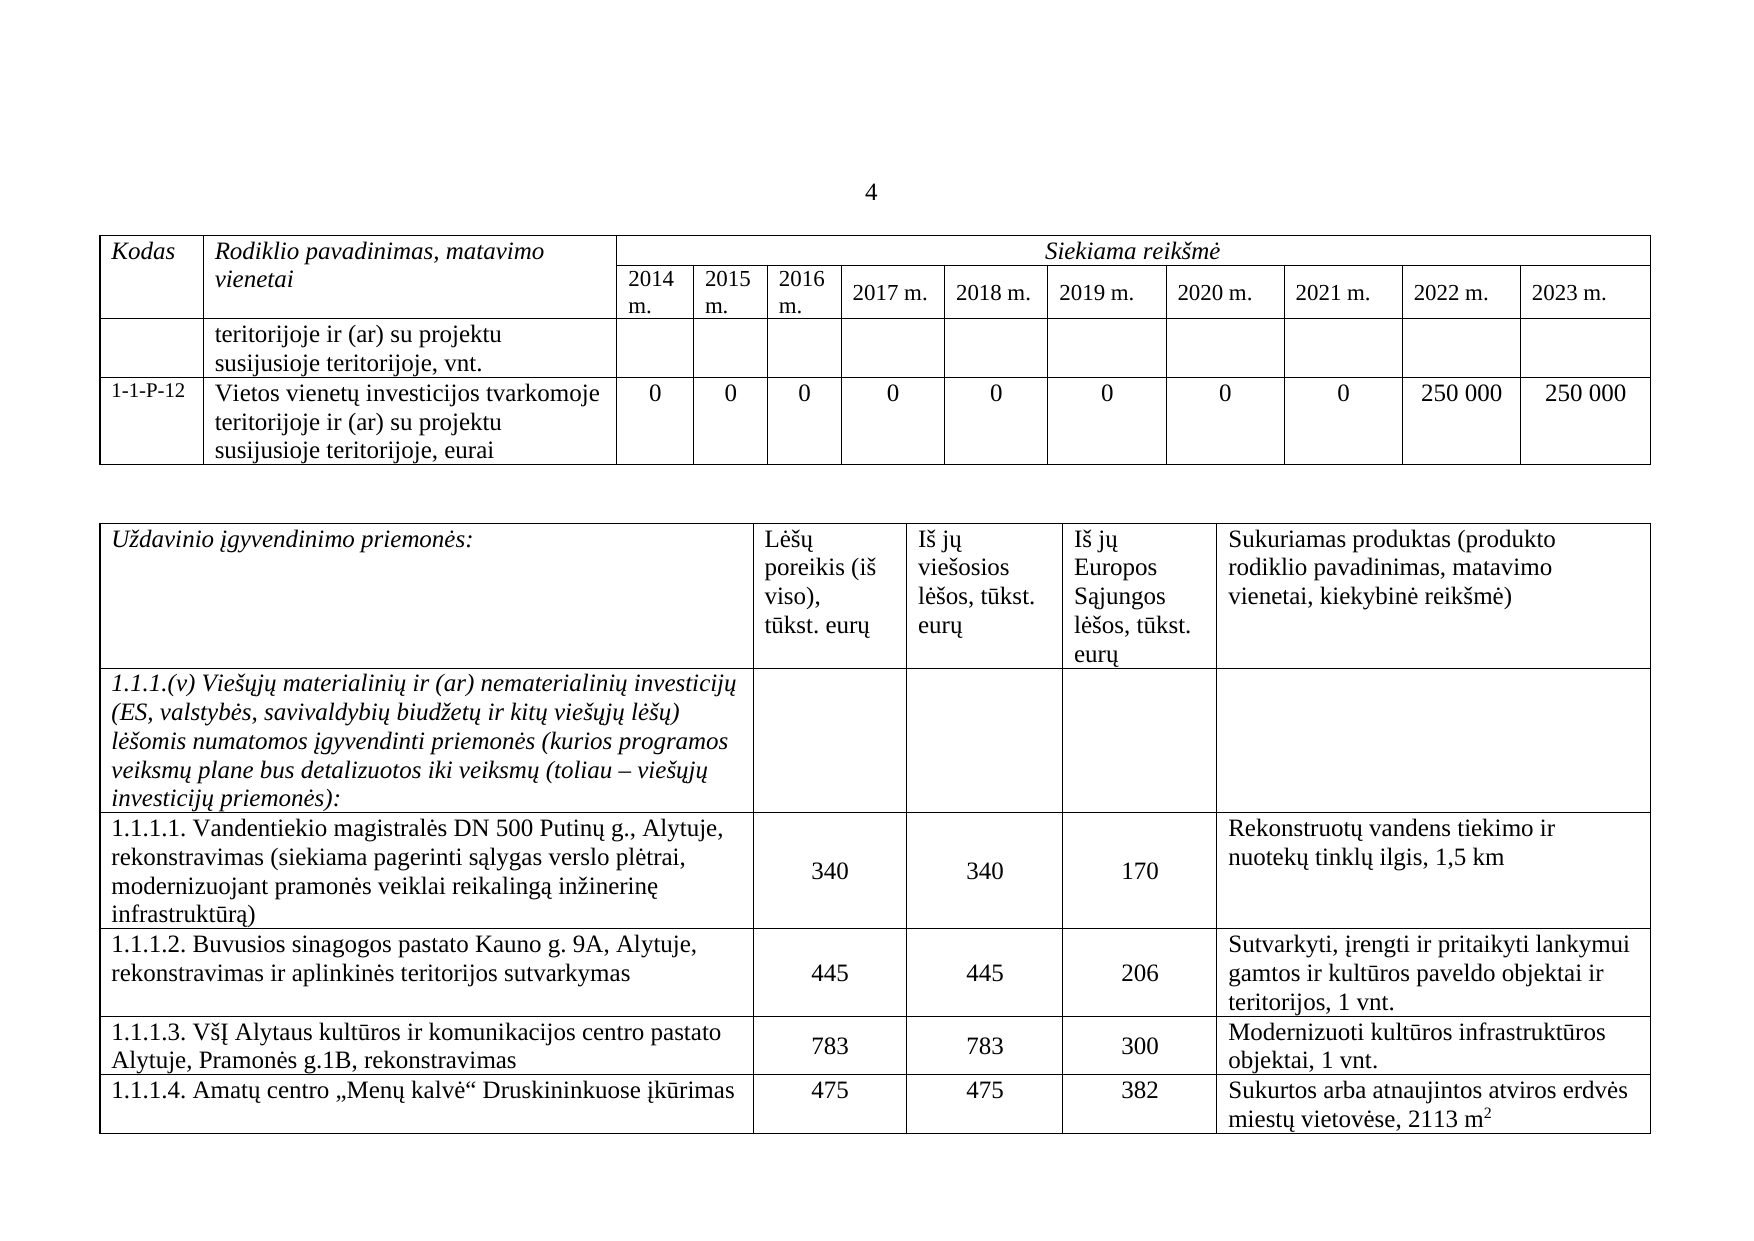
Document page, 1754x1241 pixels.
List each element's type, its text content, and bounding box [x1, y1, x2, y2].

table_cell [945, 319, 1047, 377]
table_cell 2016 m. [768, 266, 841, 318]
table_cell 0 [768, 378, 841, 464]
table_cell 783 [907, 1017, 1062, 1074]
table_cell 250 000 [1403, 378, 1520, 464]
table_cell [1063, 669, 1216, 812]
table_cell 0 [1048, 378, 1166, 464]
table_cell [842, 319, 944, 377]
table_cell [1285, 319, 1402, 377]
table_cell [694, 319, 767, 377]
table_cell 475 [907, 1075, 1062, 1133]
table_cell 2014 m. [617, 266, 693, 318]
table_cell [1403, 319, 1520, 377]
table_cell [768, 319, 841, 377]
table_cell 340 [754, 813, 906, 928]
table_cell 1.1.1.2. Buvusios sinagogos pastato Kauno g. 9A, Alytuje, rekonstravimas ir aplinkinės teritorijos sutvarkymas [101, 929, 753, 1016]
table_cell 2022 m. [1403, 266, 1520, 318]
table_cell 445 [754, 929, 906, 1016]
table_cell [1167, 319, 1284, 377]
table_cell teritorijoje ir (ar) su projektu susijusioje teritorijoje, vnt. [204, 319, 616, 377]
table_cell 1.1.1.4. Amatų centro „Menų kalvė“ Druskininkuose įkūrimas [101, 1075, 753, 1133]
table_cell 206 [1063, 929, 1216, 1016]
table_header Iš jų Europos Sąjungos lėšos, tūkst. eurų [1063, 524, 1216, 667]
table_cell [617, 319, 693, 377]
table_cell [1521, 319, 1650, 377]
table_header Sukuriamas produktas (produkto rodiklio pavadinimas, matavimo vienetai, kiekybinė reikšmė) [1217, 524, 1650, 667]
table_cell 0 [842, 378, 944, 464]
table_cell [754, 669, 906, 812]
table_cell [1048, 319, 1166, 377]
table_cell 340 [907, 813, 1062, 928]
table_cell 0 [694, 378, 767, 464]
table_header Lėšų poreikis (iš viso), tūkst. eurų [754, 524, 906, 667]
table_cell 475 [754, 1075, 906, 1133]
table_cell Modernizuoti kultūros infrastruktūros objektai, 1 vnt. [1217, 1017, 1650, 1074]
table_cell 445 [907, 929, 1062, 1016]
table_cell Vietos vienetų investicijos tvarkomoje teritorijoje ir (ar) su projektu susijusioje teritorijoje, eurai [204, 378, 616, 464]
table_cell 300 [1063, 1017, 1216, 1074]
table_cell [907, 669, 1062, 812]
table_cell 1.1.1.3. VšĮ Alytaus kultūros ir komunikacijos centro pastato Alytuje, Pramonės g.1B, rekonstravimas [101, 1017, 753, 1074]
table_cell 2015 m. [694, 266, 767, 318]
table_cell Sutvarkyti, įrengti ir pritaikyti lankymui gamtos ir kultūros paveldo objektai ir teritorijos, 1 vnt. [1217, 929, 1650, 1016]
table_cell 2021 m. [1285, 266, 1402, 318]
table_header Kodas [101, 236, 203, 318]
table_cell 0 [1285, 378, 1402, 464]
table_cell 382 [1063, 1075, 1216, 1133]
table_cell 2017 m. [842, 266, 944, 318]
table_cell 1-1-P-12 [101, 378, 203, 464]
table_header Iš jų viešosios lėšos, tūkst. eurų [907, 524, 1062, 667]
table_header Siekiama reikšmė [617, 236, 1650, 264]
table_cell Rekonstruotų vandens tiekimo ir nuotekų tinklų ilgis, 1,5 km [1217, 813, 1650, 928]
table_cell [101, 319, 203, 377]
table_cell 2019 m. [1048, 266, 1166, 318]
table_cell 1.1.1.1. Vandentiekio magistralės DN 500 Putinų g., Alytuje, rekonstravimas (siekiama pagerinti sąlygas verslo plėtrai, modernizuojant pramonės veiklai reikalingą inžinerinę infrastruktūrą) [101, 813, 753, 928]
table_cell 2023 m. [1521, 266, 1650, 318]
table_cell 783 [754, 1017, 906, 1074]
table_cell 250 000 [1521, 378, 1650, 464]
table_header Rodiklio pavadinimas, matavimo vienetai [204, 236, 616, 318]
table_cell 0 [1167, 378, 1284, 464]
table_cell [1217, 669, 1650, 812]
table_cell Sukurtos arba atnaujintos atviros erdvės miestų vietovėse, 2113 m2 [1217, 1075, 1650, 1133]
table_cell 2020 m. [1167, 266, 1284, 318]
table_cell 0 [617, 378, 693, 464]
table_cell 2018 m. [945, 266, 1047, 318]
table_header Uždavinio įgyvendinimo priemonės: [101, 524, 753, 667]
table_cell 1.1.1.(v) Viešųjų materialinių ir (ar) nematerialinių investicijų (ES, valstybės, savivaldybių biudžetų ir kitų viešųjų lėšų) lėšomis numatomos įgyvendinti priemonės (kurios programos veiksmų plane bus detalizuotos iki veiksmų (toliau – viešųjų investicijų priemonės): [101, 669, 753, 812]
table_cell 170 [1063, 813, 1216, 928]
table_cell 0 [945, 378, 1047, 464]
